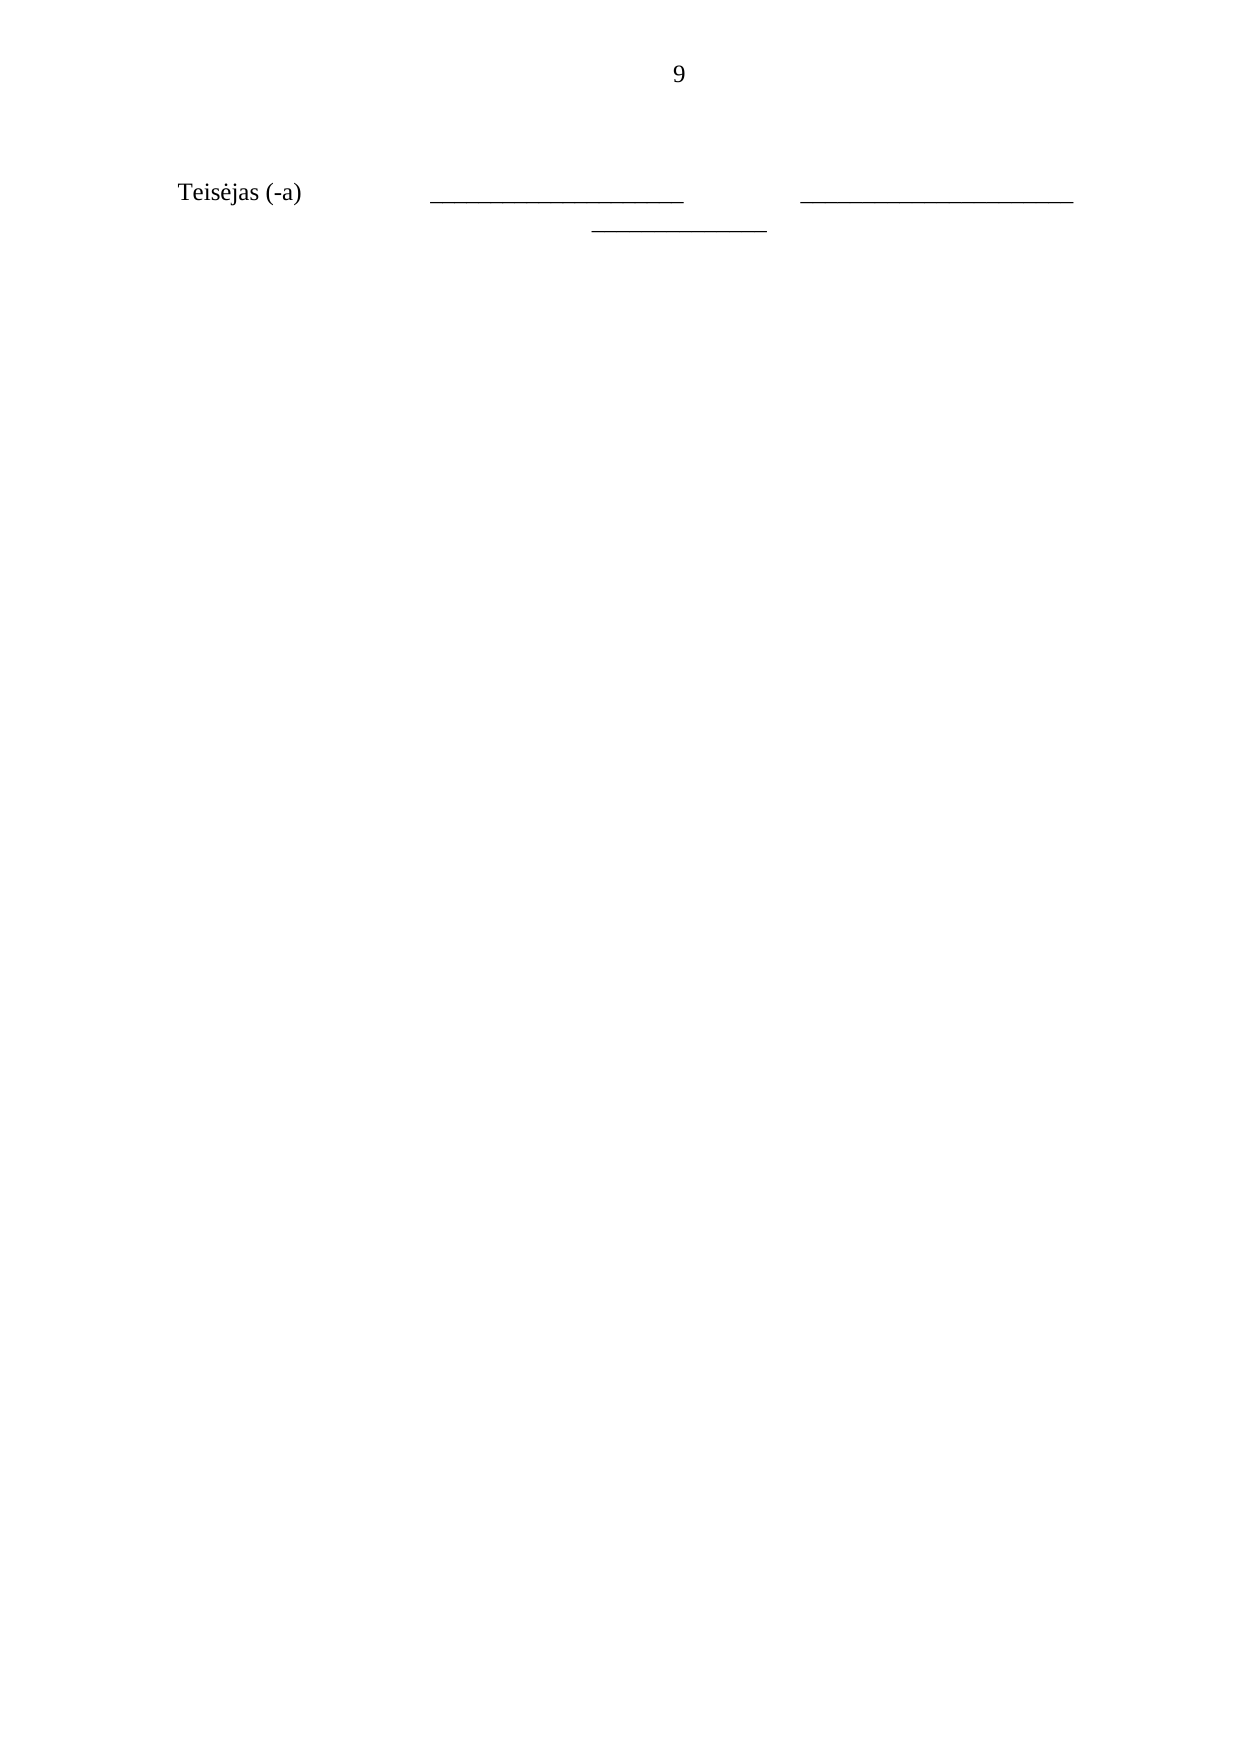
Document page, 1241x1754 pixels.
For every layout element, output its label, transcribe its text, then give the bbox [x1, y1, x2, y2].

text Teisėjas (-a) [177, 177, 1181, 206]
text ______________ [177, 206, 1181, 235]
